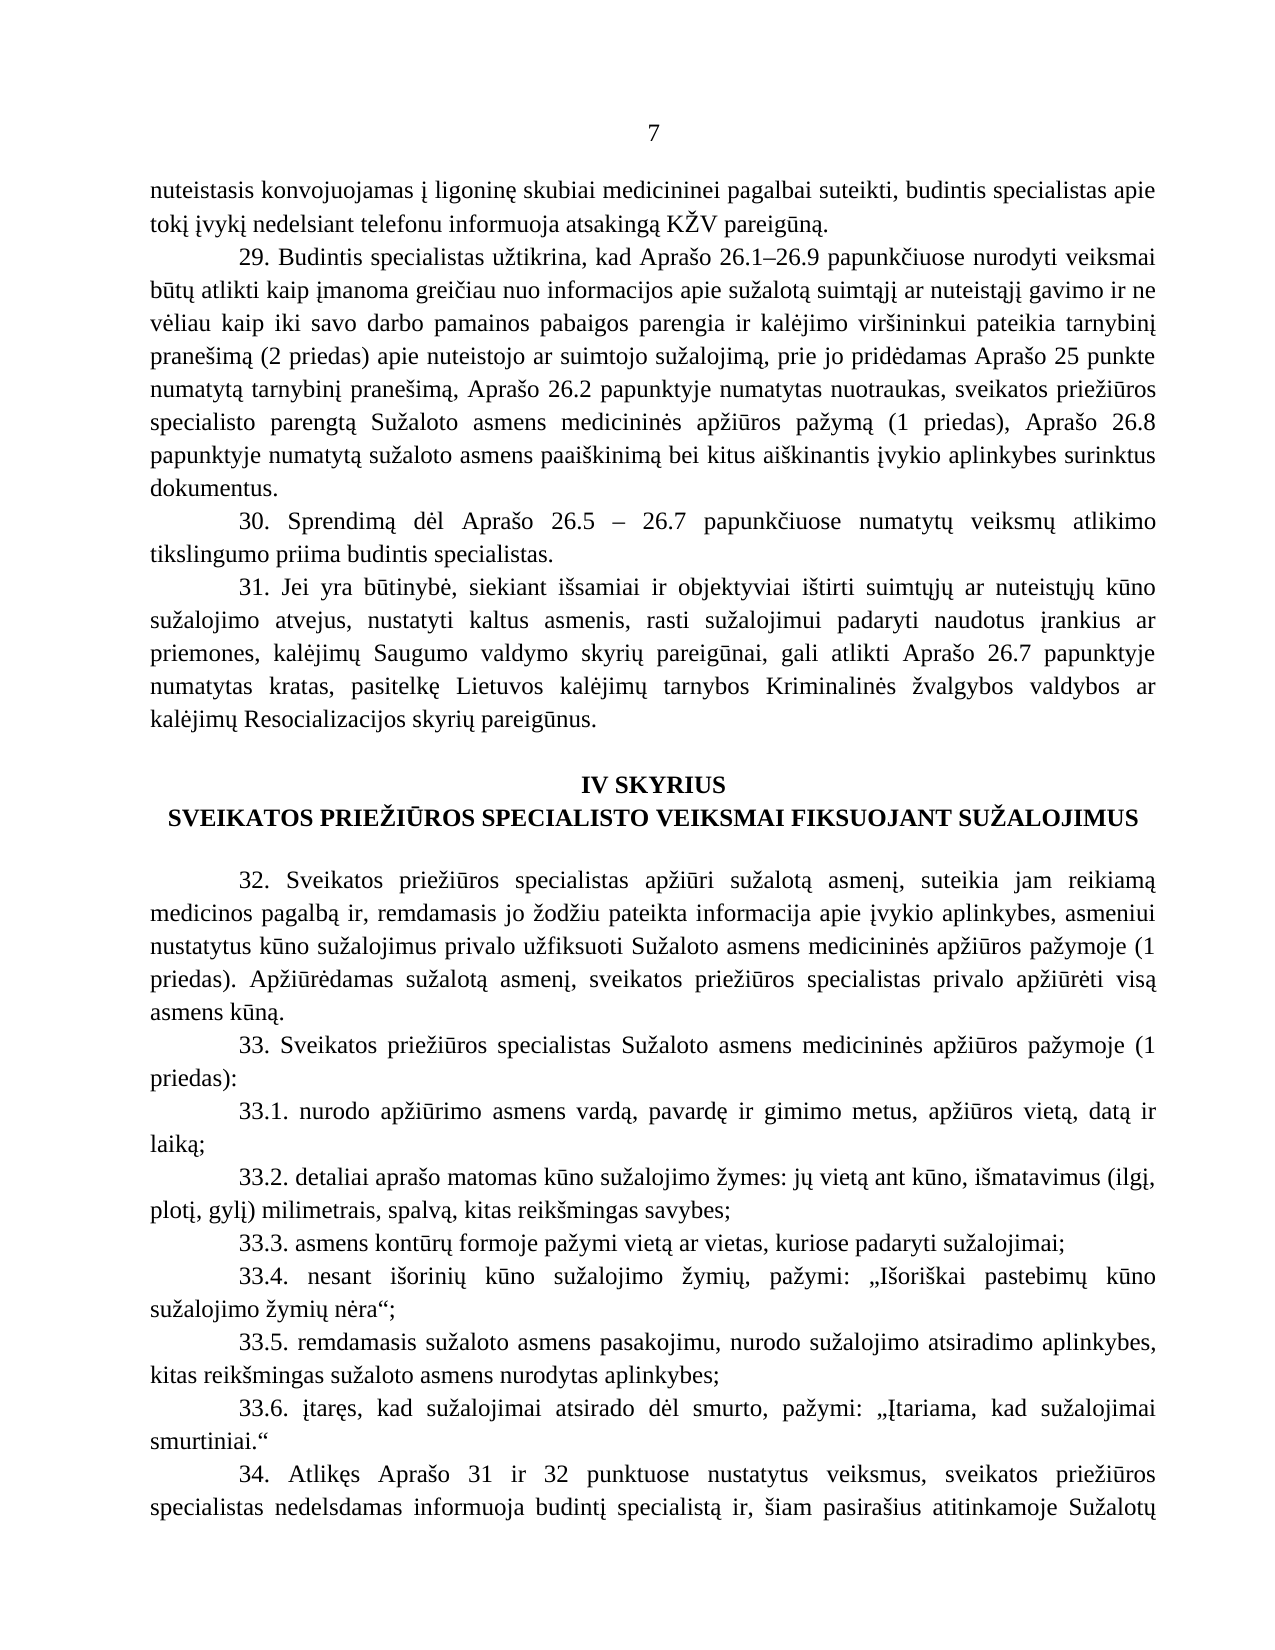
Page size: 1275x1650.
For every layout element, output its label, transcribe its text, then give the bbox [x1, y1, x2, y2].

text 29. Budintis specialistas užtikrina, kad Aprašo 26.1–26.9 papunkčiuose nurodyti veiksmai būtų atlikti kaip įmanoma greičiau nuo informacijos apie sužalotą suimtąjį ar nuteistąjį gavimo ir ne vėliau kaip iki savo darbo pamainos pabaigos parengia ir kalėjimo viršininkui pateikia tarnybinį pranešimą (2 priedas) apie nuteistojo ar suimtojo sužalojimą, prie jo pridėdamas Aprašo 25 punkte numatytą tarnybinį pranešimą, Aprašo 26.2 papunktyje numatytas nuotraukas, sveikatos priežiūros specialisto parengtą Sužaloto asmens medicininės apžiūros pažymą (1 priedas), Aprašo 26.8 papunktyje numatytą sužaloto asmens paaiškinimą bei kitus aiškinantis įvykio aplinkybes surinktus dokumentus. [150, 242, 1157, 502]
text 33.2. detaliai aprašo matomas kūno sužalojimo žymes: jų vietą ant kūno, išmatavimus (ilgį, plotį, gylį) milimetrais, spalvą, kitas reikšmingas savybes; [150, 1162, 1157, 1224]
text 33.5. remdamasis sužaloto asmens pasakojimu, nurodo sužalojimo atsiradimo aplinkybes, kitas reikšmingas sužaloto asmens nurodytas aplinkybes; [150, 1327, 1157, 1389]
text SVEIKATOS PRIEŽIŪROS SPECIALISTO VEIKSMAI FIKSUOJANT SUŽALOJIMUS [150, 803, 1157, 832]
text 31. Jei yra būtinybė, siekiant išsamiai ir objektyviai ištirti suimtųjų ar nuteistųjų kūno sužalojimo atvejus, nustatyti kaltus asmenis, rasti sužalojimui padaryti naudotus įrankius ar priemones, kalėjimų Saugumo valdymo skyrių pareigūnai, gali atlikti Aprašo 26.7 papunktyje numatytas kratas, pasitelkę Lietuvos kalėjimų tarnybos Kriminalinės žvalgybos valdybos ar kalėjimų Resocializacijos skyrių pareigūnus. [150, 572, 1157, 733]
text 33.1. nurodo apžiūrimo asmens vardą, pavardę ir gimimo metus, apžiūros vietą, datą ir laiką; [150, 1096, 1157, 1158]
text 34. Atlikęs Aprašo 31 ir 32 punktuose nustatytus veiksmus, sveikatos priežiūros specialistas nedelsdamas informuoja budintį specialistą ir, šiam pasirašius atitinkamoje Sužalotų [150, 1459, 1157, 1521]
text 33.6. įtaręs, kad sužalojimai atsirado dėl smurto, pažymi: „Įtariama, kad sužalojimai smurtiniai.“ [150, 1393, 1157, 1455]
text 32. Sveikatos priežiūros specialistas apžiūri sužalotą asmenį, suteikia jam reikiamą medicinos pagalbą ir, remdamasis jo žodžiu pateikta informacija apie įvykio aplinkybes, asmeniui nustatytus kūno sužalojimus privalo užfiksuoti Sužaloto asmens medicininės apžiūros pažymoje (1 priedas). Apžiūrėdamas sužalotą asmenį, sveikatos priežiūros specialistas privalo apžiūrėti visą asmens kūną. [150, 865, 1157, 1026]
text 33. Sveikatos priežiūros specialistas Sužaloto asmens medicininės apžiūros pažymoje (1 priedas): [150, 1030, 1157, 1092]
text 33.4. nesant išorinių kūno sužalojimo žymių, pažymi: „Išoriškai pastebimų kūno sužalojimo žymių nėra“; [150, 1261, 1157, 1323]
text IV SKYRIUS [150, 770, 1157, 799]
text 33.3. asmens kontūrų formoje pažymi vietą ar vietas, kuriose padaryti sužalojimai; [150, 1228, 1157, 1257]
text 30. Sprendimą dėl Aprašo 26.5 – 26.7 papunkčiuose numatytų veiksmų atlikimo tikslingumo priima budintis specialistas. [150, 506, 1157, 568]
text nuteistasis konvojuojamas į ligoninę skubiai medicininei pagalbai suteikti, budintis specialistas apie tokį įvykį nedelsiant telefonu informuoja atsakingą KŽV pareigūną. [150, 176, 1157, 237]
